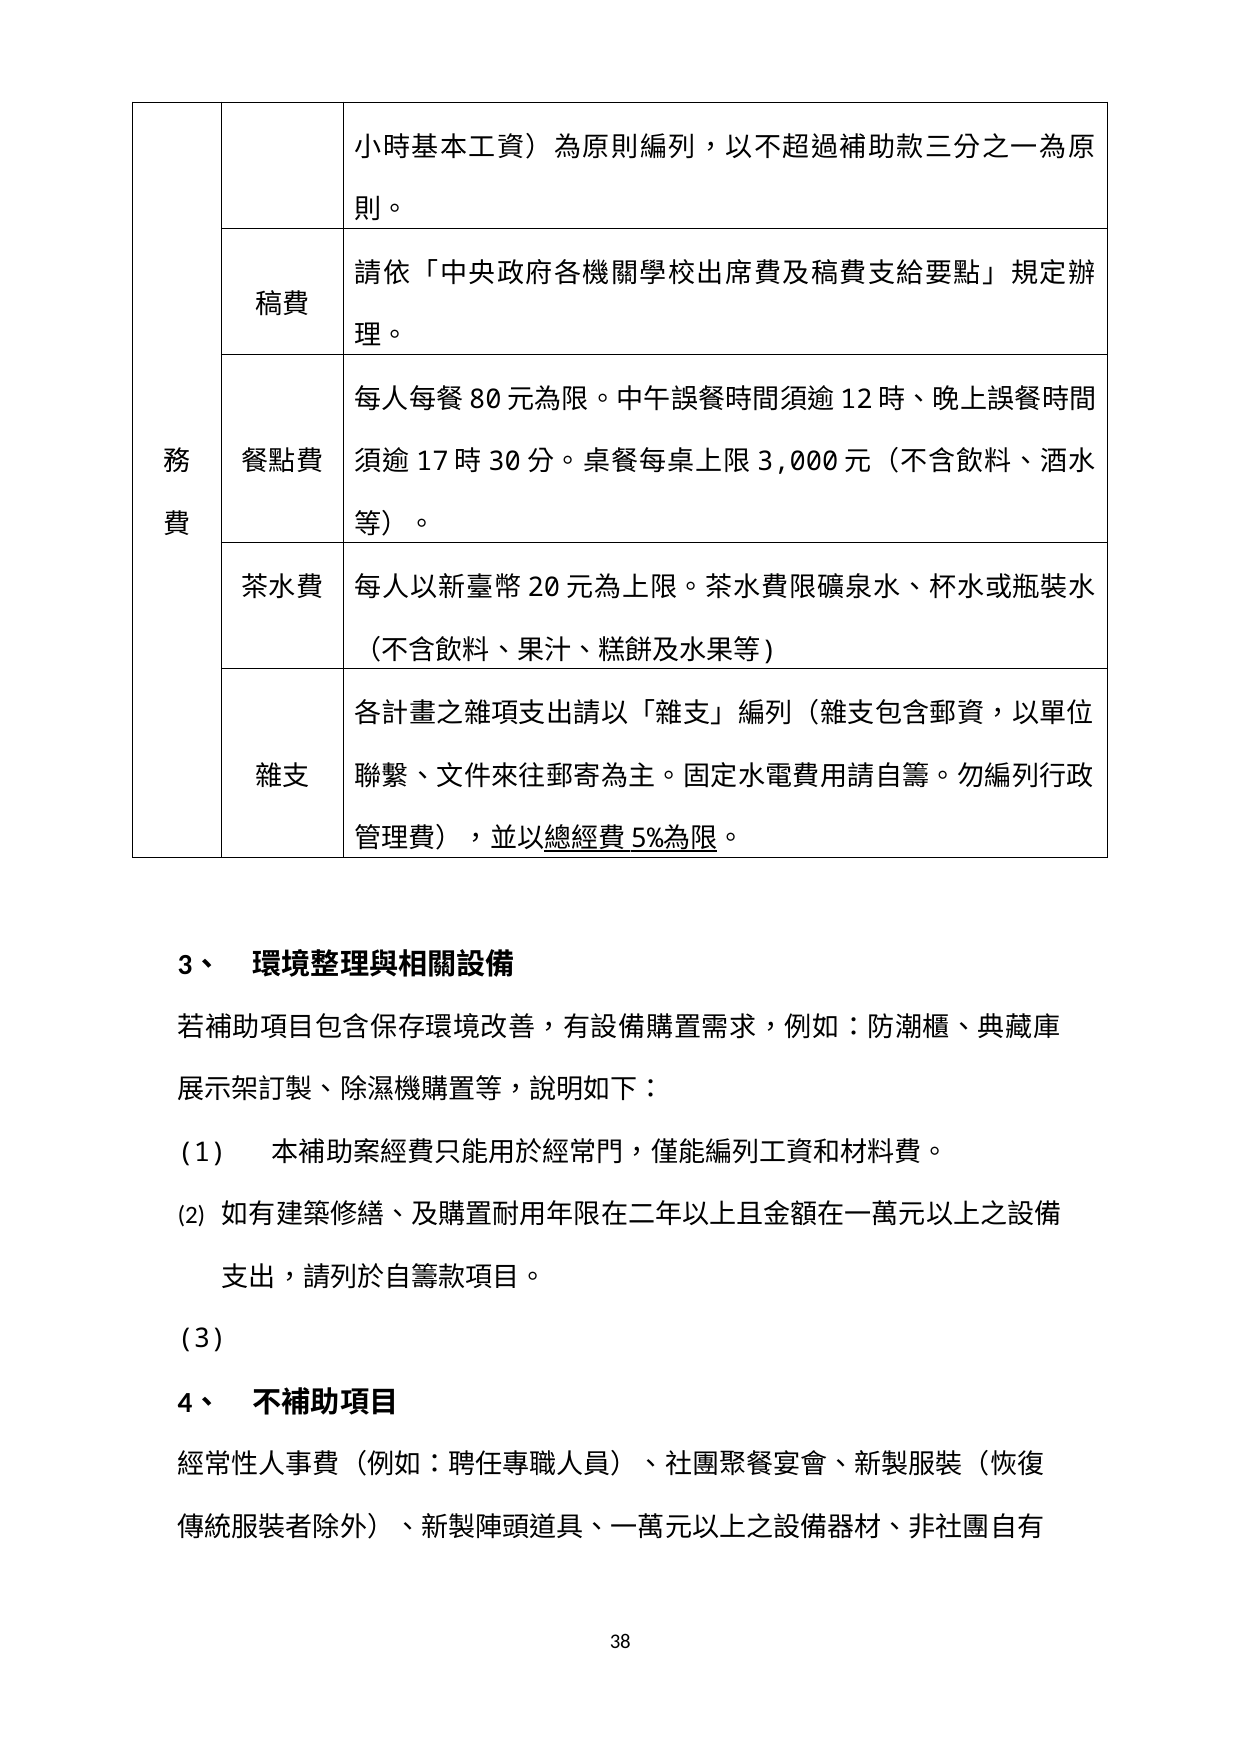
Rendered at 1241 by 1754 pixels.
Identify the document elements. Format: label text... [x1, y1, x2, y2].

table_cell 小時基本工資）為原則編列，以不超過補助款三分之一為原則。 [344, 103, 1107, 228]
table_cell 茶水費 [222, 543, 343, 668]
text 若補助項目包含保存環境改善，有設備購置需求，例如：防潮櫃、典藏庫展示架訂製、除濕機購置等，說明如下： [177, 983, 1063, 1108]
table_cell 餐點費 [222, 355, 343, 542]
text 經常性人事費（例如：聘任專職人員）、社團聚餐宴會、新製服裝（恢復傳統服裝者除外）、新製陣頭道具、一萬元以上之設備器材、非社團自有陣頭之相關項目、一般社務運作事項（含進香等）、水電費、電話通訊費、房租、活動抽獎贈品及獎金、紀念品（自行印製之文宣印刷品除外）、餐宴點券（園遊券）、住宿費、差旅費、參訪費、油料費等項目。 [177, 1420, 1063, 1545]
list 不補助項目 [177, 1358, 1063, 1420]
list 如有建築修繕、及購置耐用年限在二年以上且金額在一萬元以上之設備支出，請列於自籌款項目。 [177, 1170, 1063, 1295]
list 環境整理與相關設備 [177, 920, 1063, 983]
table_cell 雜支 [222, 669, 343, 857]
table_cell 務 費 [133, 103, 221, 857]
table_cell 每人以新臺幣20元為上限。茶水費限礦泉水、杯水或瓶裝水（不含飲料、果汁、糕餅及水果等) [344, 543, 1107, 668]
table_cell 各計畫之雜項支出請以「雜支」編列（雜支包含郵資，以單位 聯繫、文件來往郵寄為主。固定水電費用請自籌。勿編列行政管理費），並以總經費5%為限。 [344, 669, 1107, 857]
table_cell 請依「中央政府各機關學校出席費及稿費支給要點」規定辦理。 [344, 229, 1107, 354]
table_cell 每人每餐80元為限。中午誤餐時間須逾12時、晚上誤餐時間須逾17時30分。桌餐每桌上限3,000元（不含飲料、酒水等）。 [344, 355, 1107, 542]
table_cell 稿費 [222, 229, 343, 354]
table_cell [222, 103, 343, 228]
list 本補助案經費只能用於經常門，僅能編列工資和材料費。 [177, 1108, 1063, 1170]
